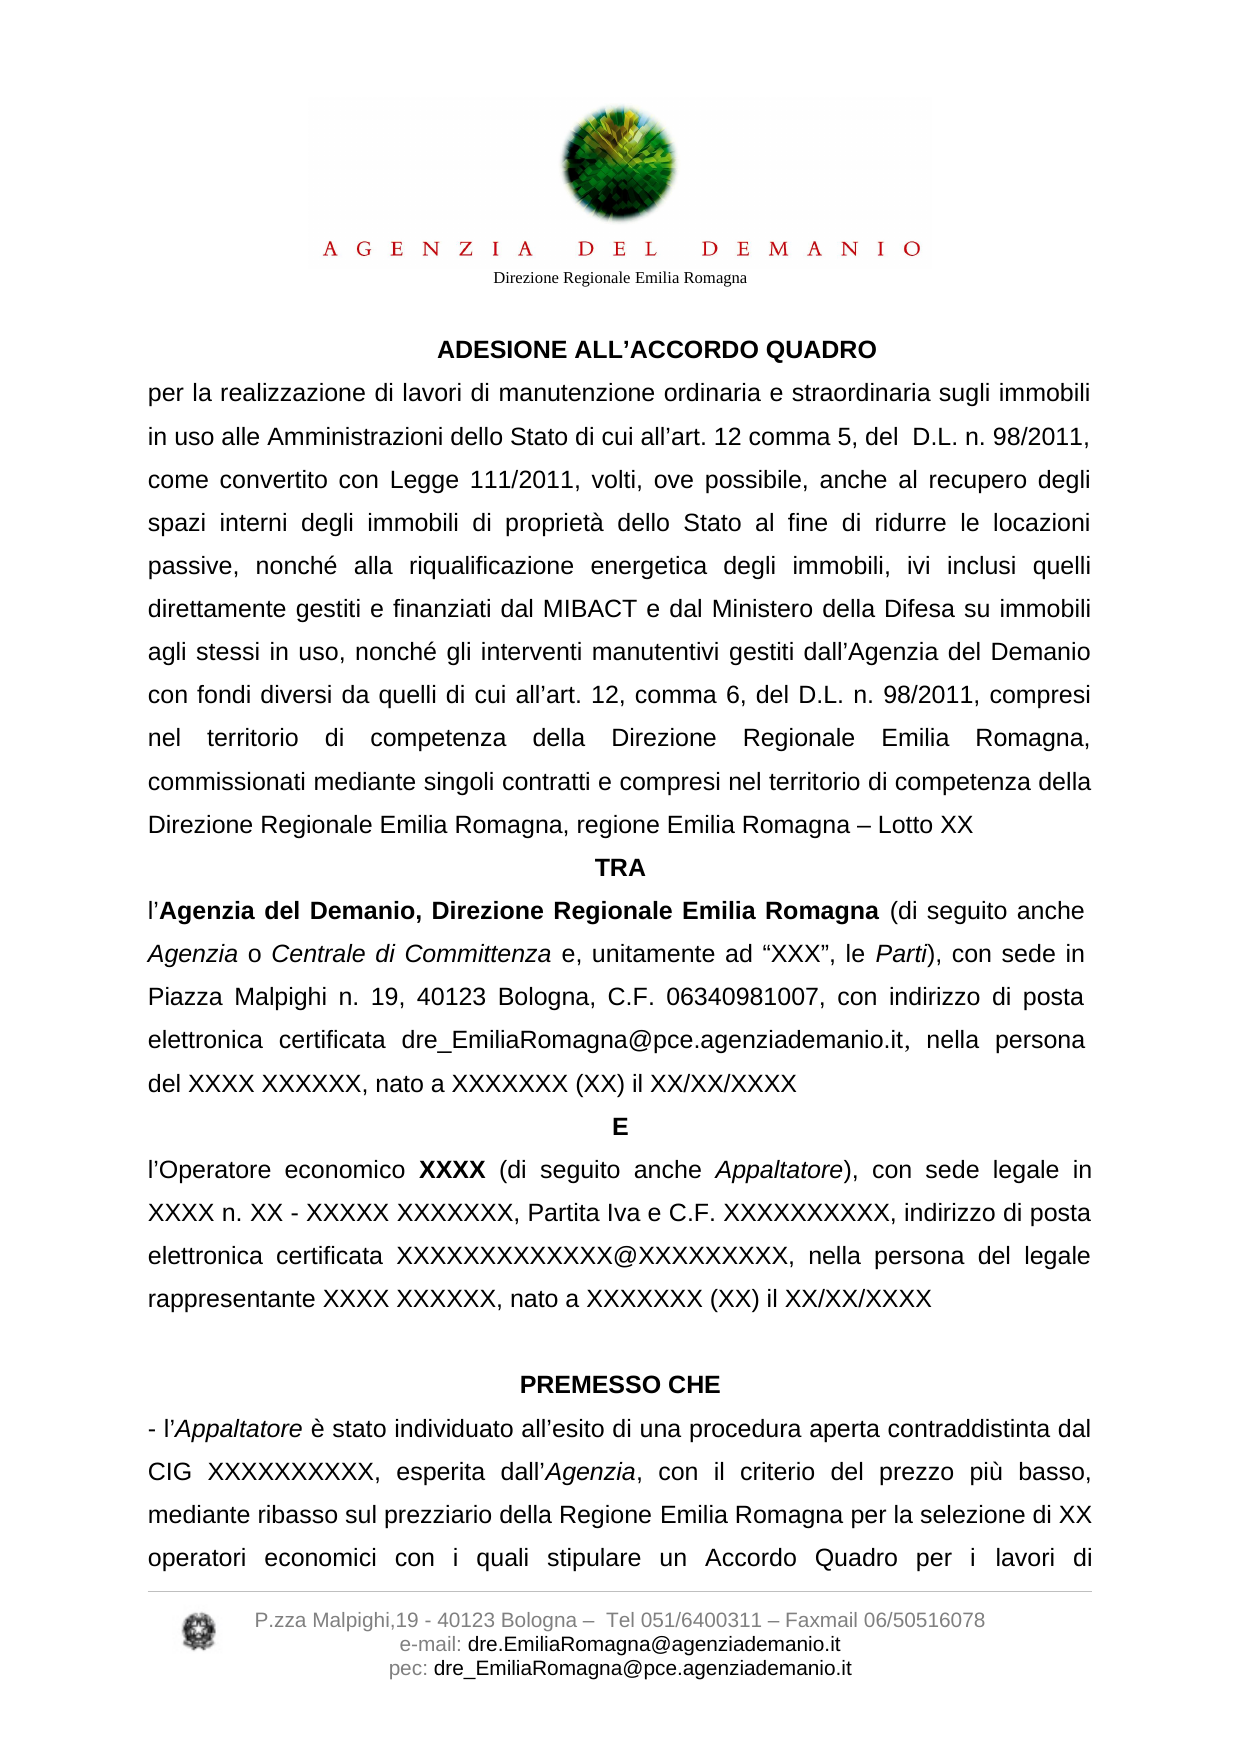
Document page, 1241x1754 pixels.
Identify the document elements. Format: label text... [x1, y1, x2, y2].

text per la realizzazione di lavori di manutenzione ordinaria e straordinaria sugli immobili in uso alle Amministrazioni dello Stato di cui all’art. 12 comma 5, del D.L. n. 98/2011, come convertito con Legge 111/2011, volti, ove possibile, anche al recupero degli spazi interni degli immobili di proprietà dello Stato al fine di ridurre le locazioni passive, nonché alla riqualificazione energetica degli immobili, ivi inclusi quelli direttamente gestiti e finanziati dal MIBACT e dal Ministero della Difesa su immobili agli stessi in uso, nonché gli interventi manutentivi gestiti dall’Agenzia del Demanio con fondi diversi da quelli di cui all’art. 12, comma 6, del D.L. n. 98/2011, compresi nel territorio di competenza della Direzione Regionale Emilia Romagna, commissionati mediante singoli contratti e compresi nel territorio di competenza della Direzione Regionale Emilia Romagna, regione Emilia Romagna – Lotto XX [148, 378, 1092, 838]
text ADESIONE ALL’ACCORDO QUADRO [148, 335, 1092, 364]
text l’Operatore economico XXXX (di seguito anche Appaltatore), con sede legale in XXXX n. XX - XXXXX XXXXXXX, Partita Iva e C.F. XXXXXXXXXX, indirizzo di posta elettronica certificata XXXXXXXXXXXXX@XXXXXXXXX, nella persona del legale rappresentante XXXX XXXXXX, nato a XXXXXXX (XX) il XX/XX/XXXX [148, 1155, 1092, 1313]
text TRA [148, 853, 1092, 882]
text l’Agenzia del Demanio, Direzione Regionale Emilia Romagna (di seguito anche Agenzia o Centrale di Committenza e, unitamente ad “XXX”, le Parti), con sede in Piazza Malpighi n. 19, 40123 Bologna, C.F. 06340981007, con indirizzo di posta elettronica certificata dre_EmiliaRomagna@pce.agenziademanio.it, nella persona del XXXX XXXXXX, nato a XXXXXXX (XX) il XX/XX/XXXX [148, 896, 1085, 1097]
text E [148, 1112, 1092, 1140]
text PREMESSO CHE [148, 1370, 1092, 1399]
text - l’Appaltatore è stato individuato all’esito di una procedura aperta contraddistinta dal CIG XXXXXXXXXX, esperita dall’Agenzia, con il criterio del prezzo più basso, mediante ribasso sul prezziario della Regione Emilia Romagna per la selezione di XX operatori economici con i quali stipulare un Accordo Quadro per i lavori di [148, 1413, 1092, 1572]
